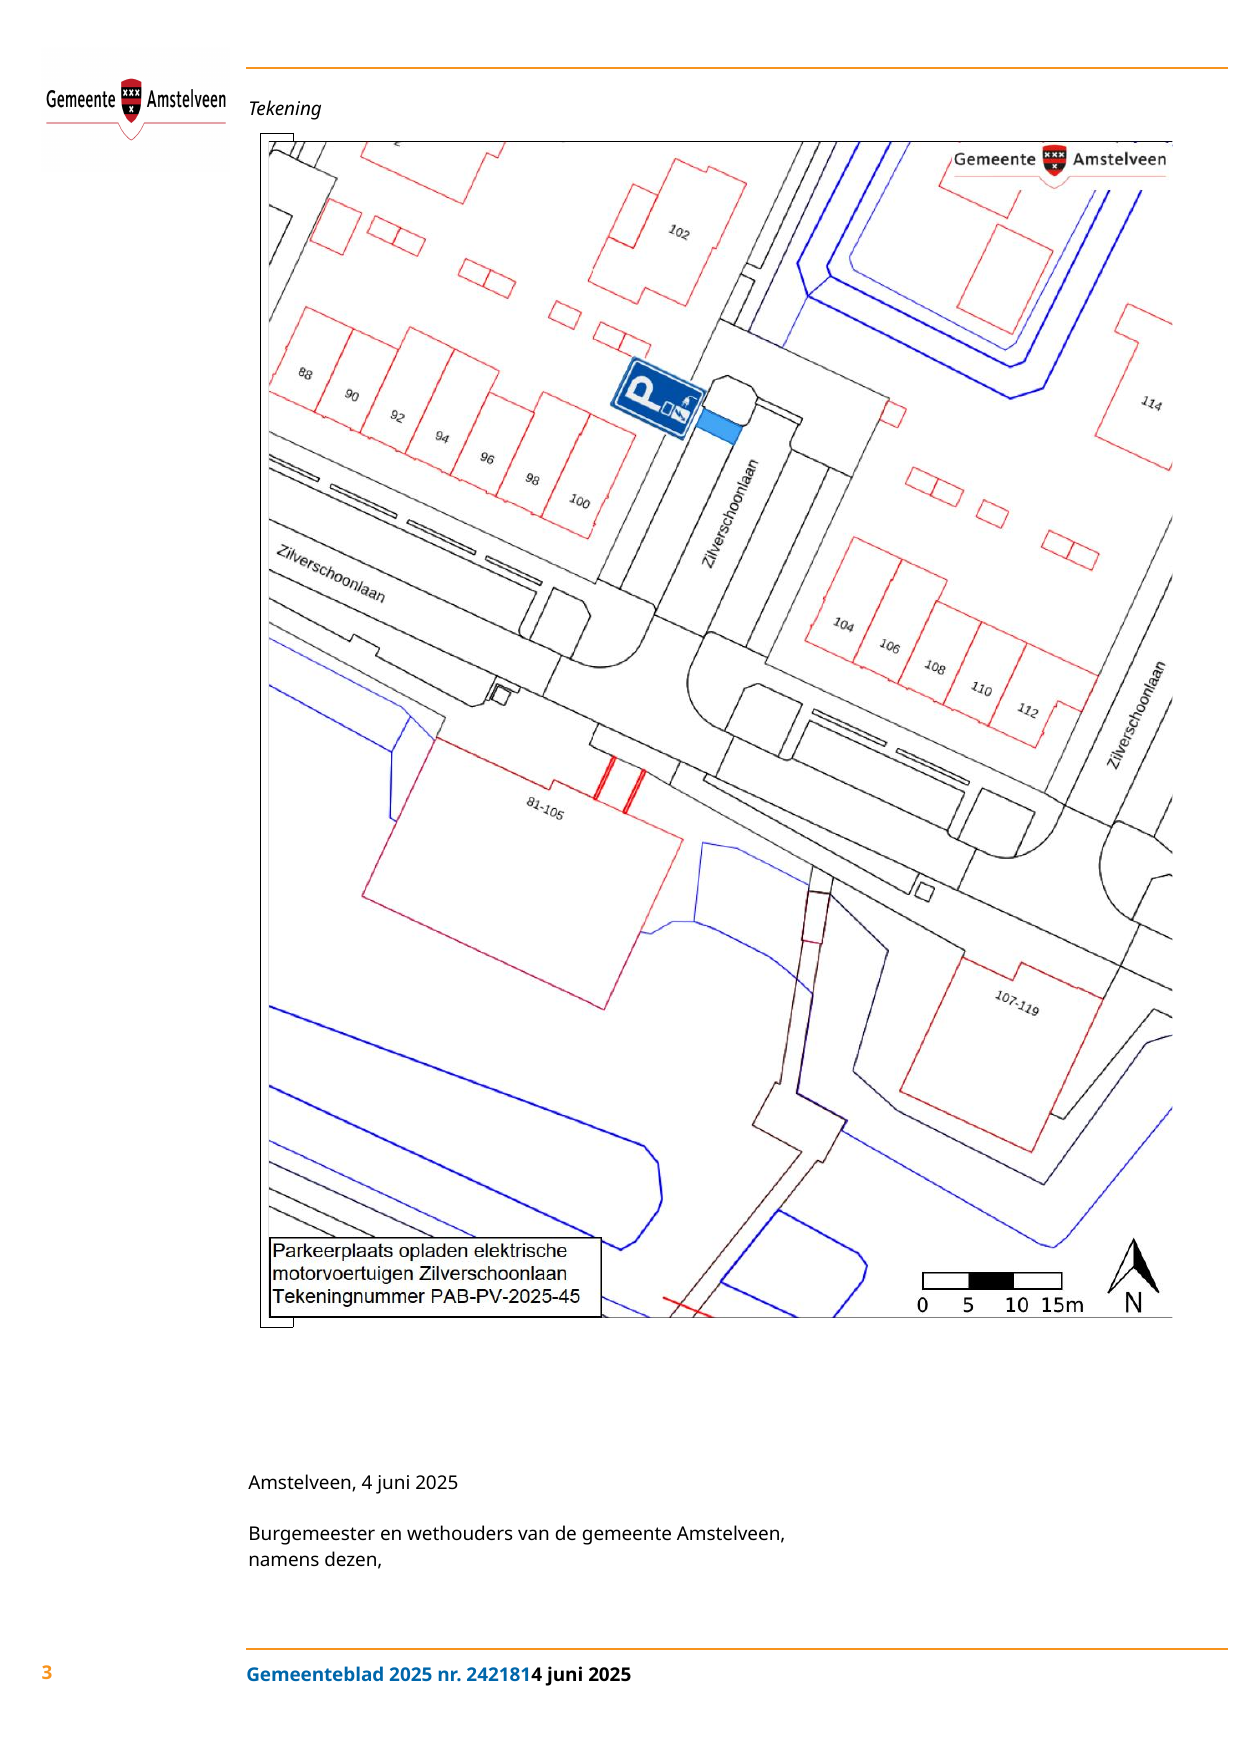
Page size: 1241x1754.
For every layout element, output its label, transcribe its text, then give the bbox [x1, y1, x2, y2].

text Tekening [248, 95, 1152, 121]
picture [268, 141, 1173, 1318]
picture [41, 47, 231, 172]
text Burgemeester en wethouders van de gemeente Amstelveen, [248, 1521, 1152, 1546]
text Amstelveen, 4 juni 2025 [248, 1469, 1152, 1495]
text namens dezen, [248, 1546, 1152, 1572]
